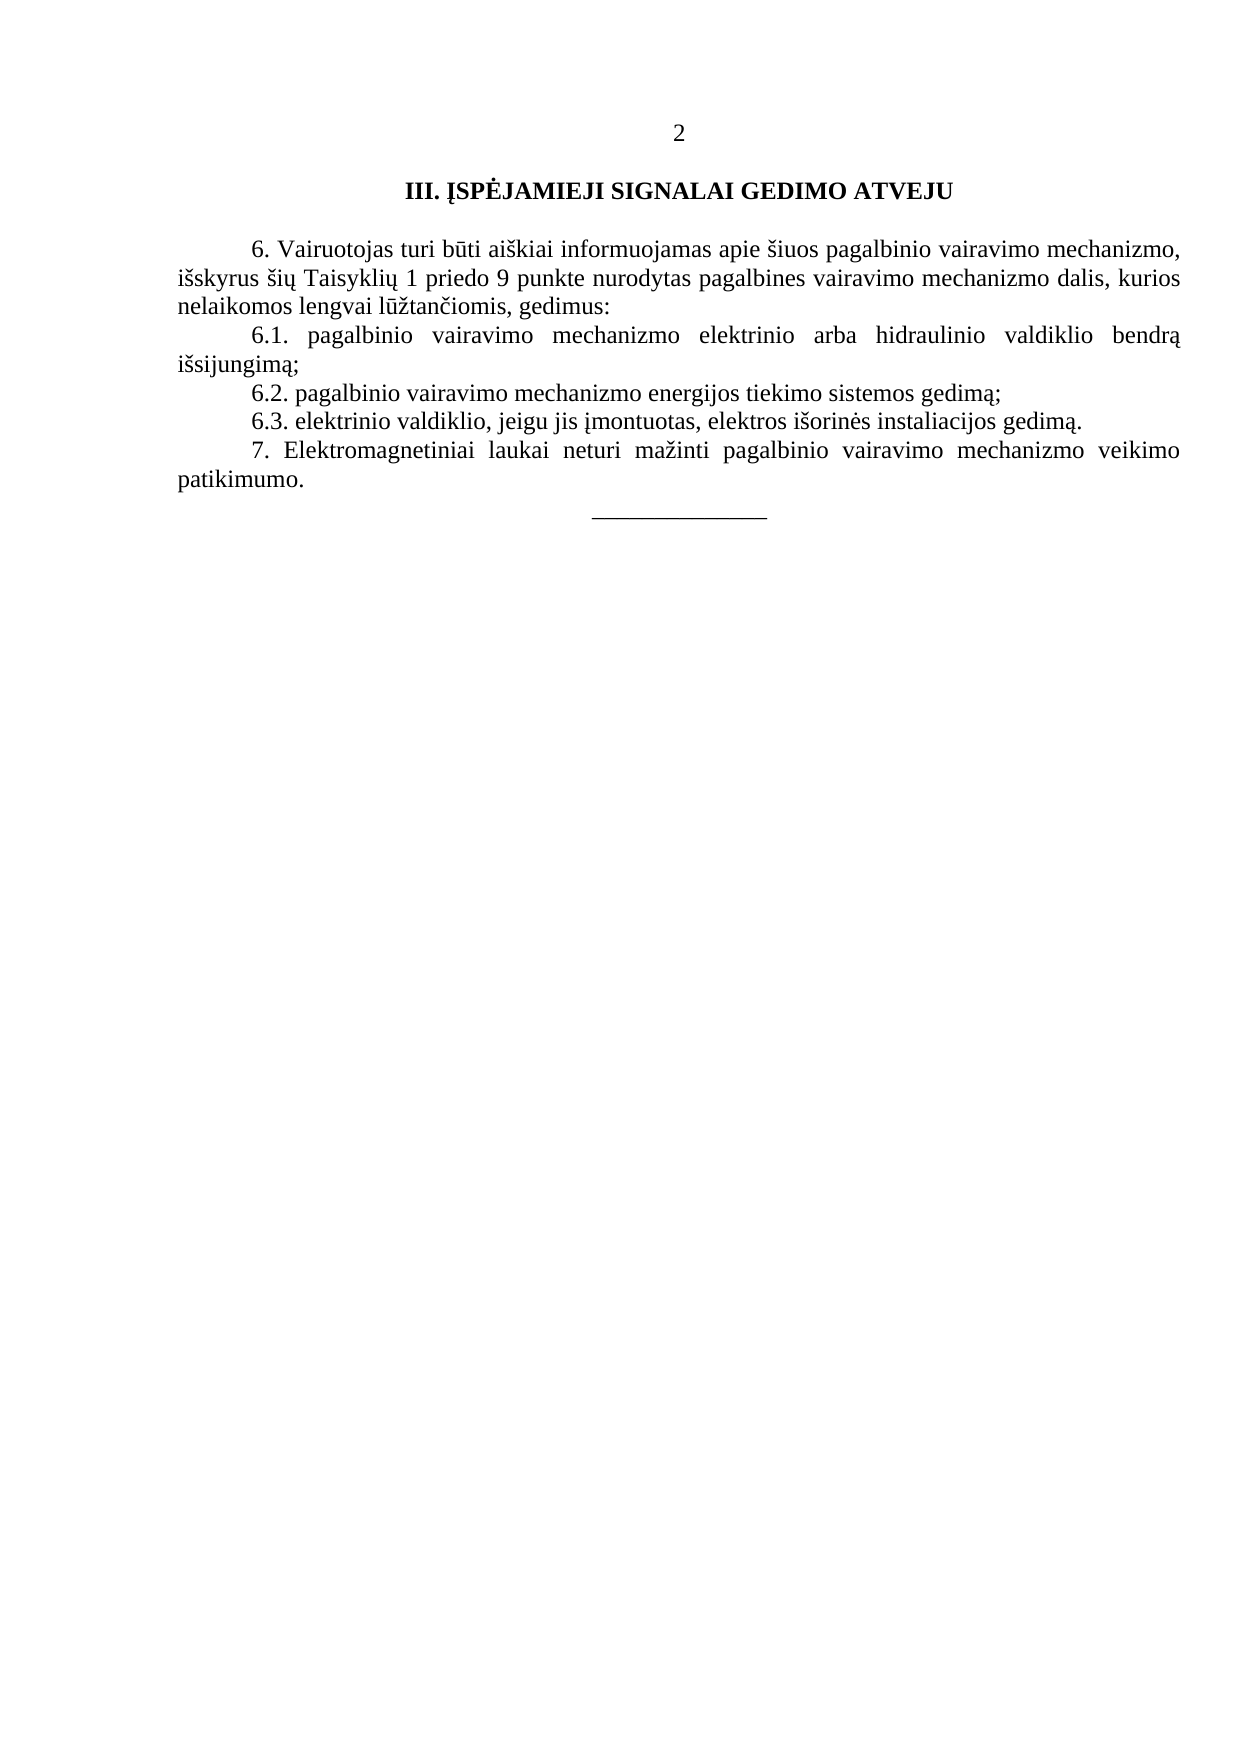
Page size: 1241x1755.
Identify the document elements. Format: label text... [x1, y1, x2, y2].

text III. ĮSPĖJAMIEJI SIGNALAI GEDIMO ATVEJU [177, 176, 1181, 205]
text 6.2. pagalbinio vairavimo mechanizmo energijos tiekimo sistemos gedimą; [177, 378, 1181, 406]
text 6.1. pagalbinio vairavimo mechanizmo elektrinio arba hidraulinio valdiklio bendrą išsijungimą; [177, 320, 1181, 378]
text 7. Elektromagnetiniai laukai neturi mažinti pagalbinio vairavimo mechanizmo veikimo patikimumo. [177, 435, 1181, 493]
text 6. Vairuotojas turi būti aiškiai informuojamas apie šiuos pagalbinio vairavimo mechanizmo, išskyrus šių Taisyklių 1 priedo 9 punkte nurodytas pagalbines vairavimo mechanizmo dalis, kurios nelaikomos lengvai lūžtančiomis, gedimus: [177, 234, 1181, 320]
text ______________ [177, 493, 1181, 521]
text 6.3. elektrinio valdiklio, jeigu jis įmontuotas, elektros išorinės instaliacijos gedimą. [177, 406, 1181, 435]
